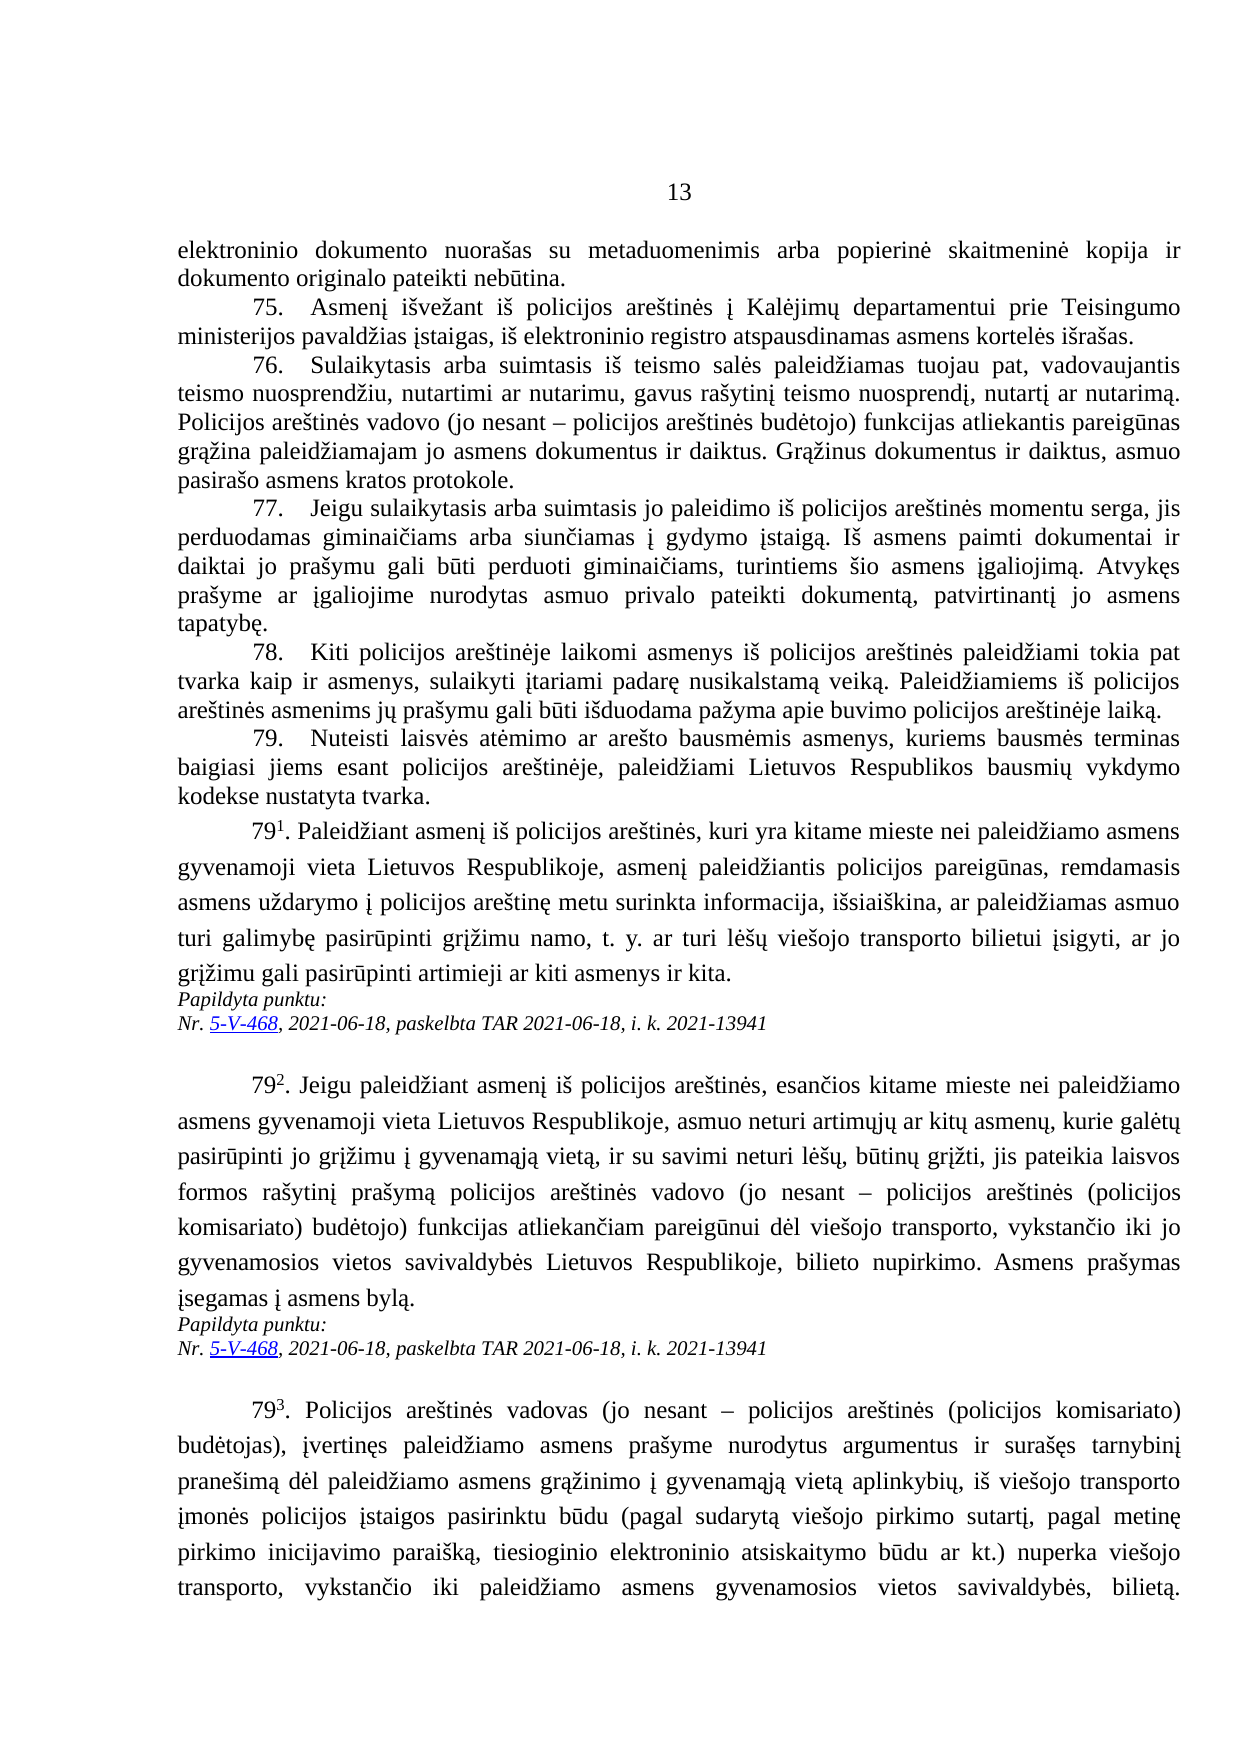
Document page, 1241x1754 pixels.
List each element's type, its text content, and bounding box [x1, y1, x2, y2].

text Nr. 5-V-468, 2021-06-18, paskelbta TAR 2021-06-18, i. k. 2021-13941 [177, 1336, 1181, 1360]
text 75. Asmenį išvežant iš policijos areštinės į Kalėjimų departamentui prie Teisingumo ministerijos pavaldžias įstaigas, iš elektroninio registro atspausdinamas asmens kortelės išrašas. [177, 292, 1181, 350]
text 79. Nuteisti laisvės atėmimo ar arešto bausmėmis asmenys, kuriems bausmės terminas baigiasi jiems esant policijos areštinėje, paleidžiami Lietuvos Respublikos bausmių vykdymo kodekse nustatyta tvarka. [177, 723, 1181, 810]
text 78. Kiti policijos areštinėje laikomi asmenys iš policijos areštinės paleidžiami tokia pat tvarka kaip ir asmenys, sulaikyti įtariami padarę nusikalstamą veiką. Paleidžiamiems iš policijos areštinės asmenims jų prašymu gali būti išduodama pažyma apie buvimo policijos areštinėje laiką. [177, 637, 1181, 723]
text 793. Policijos areštinės vadovas (jo nesant – policijos areštinės (policijos komisariato) budėtojas), įvertinęs paleidžiamo asmens prašyme nurodytus argumentus ir surašęs tarnybinį pranešimą dėl paleidžiamo asmens grąžinimo į gyvenamąją vietą aplinkybių, iš viešojo transporto įmonės policijos įstaigos pasirinktu būdu (pagal sudarytą viešojo pirkimo sutartį, pagal metinę pirkimo inicijavimo paraišką, tiesioginio elektroninio atsiskaitymo būdu ar kt.) nuperka viešojo transporto, vykstančio iki paleidžiamo asmens gyvenamosios vietos savivaldybės, bilietą. [177, 1388, 1181, 1601]
text 77. Jeigu sulaikytasis arba suimtasis jo paleidimo iš policijos areštinės momentu serga, jis perduodamas giminaičiams arba siunčiamas į gydymo įstaigą. Iš asmens paimti dokumentai ir daiktai jo prašymu gali būti perduoti giminaičiams, turintiems šio asmens įgaliojimą. Atvykęs prašyme ar įgaliojime nurodytas asmuo privalo pateikti dokumentą, patvirtinantį jo asmens tapatybę. [177, 493, 1181, 637]
text 792. Jeigu paleidžiant asmenį iš policijos areštinės, esančios kitame mieste nei paleidžiamo asmens gyvenamoji vieta Lietuvos Respublikoje, asmuo neturi artimųjų ar kitų asmenų, kurie galėtų pasirūpinti jo grįžimu į gyvenamąją vietą, ir su savimi neturi lėšų, būtinų grįžti, jis pateikia laisvos formos rašytinį prašymą policijos areštinės vadovo (jo nesant – policijos areštinės (policijos komisariato) budėtojo) funkcijas atliekančiam pareigūnui dėl viešojo transporto, vykstančio iki jo gyvenamosios vietos savivaldybės Lietuvos Respublikoje, bilieto nupirkimo. Asmens prašymas įsegamas į asmens bylą. [177, 1064, 1181, 1312]
text 76. Sulaikytasis arba suimtasis iš teismo salės paleidžiamas tuojau pat, vadovaujantis teismo nuosprendžiu, nutartimi ar nutarimu, gavus rašytinį teismo nuosprendį, nutartį ar nutarimą. Policijos areštinės vadovo (jo nesant – policijos areštinės budėtojo) funkcijas atliekantis pareigūnas grąžina paleidžiamajam jo asmens dokumentus ir daiktus. Grąžinus dokumentus ir daiktus, asmuo pasirašo asmens kratos protokole. [177, 350, 1181, 493]
text 791. Paleidžiant asmenį iš policijos areštinės, kuri yra kitame mieste nei paleidžiamo asmens gyvenamoji vieta Lietuvos Respublikoje, asmenį paleidžiantis policijos pareigūnas, remdamasis asmens uždarymo į policijos areštinę metu surinkta informacija, išsiaiškina, ar paleidžiamas asmuo turi galimybę pasirūpinti grįžimu namo, t. y. ar turi lėšų viešojo transporto bilietui įsigyti, ar jo grįžimu gali pasirūpinti artimieji ar kiti asmenys ir kita. [177, 810, 1181, 987]
text Papildyta punktu: [177, 987, 1181, 1011]
text Nr. 5-V-468, 2021-06-18, paskelbta TAR 2021-06-18, i. k. 2021-13941 [177, 1011, 1181, 1035]
text Papildyta punktu: [177, 1312, 1181, 1336]
text elektroninio dokumento nuorašas su metaduomenimis arba popierinė skaitmeninė kopija ir dokumento originalo pateikti nebūtina. [177, 235, 1181, 292]
